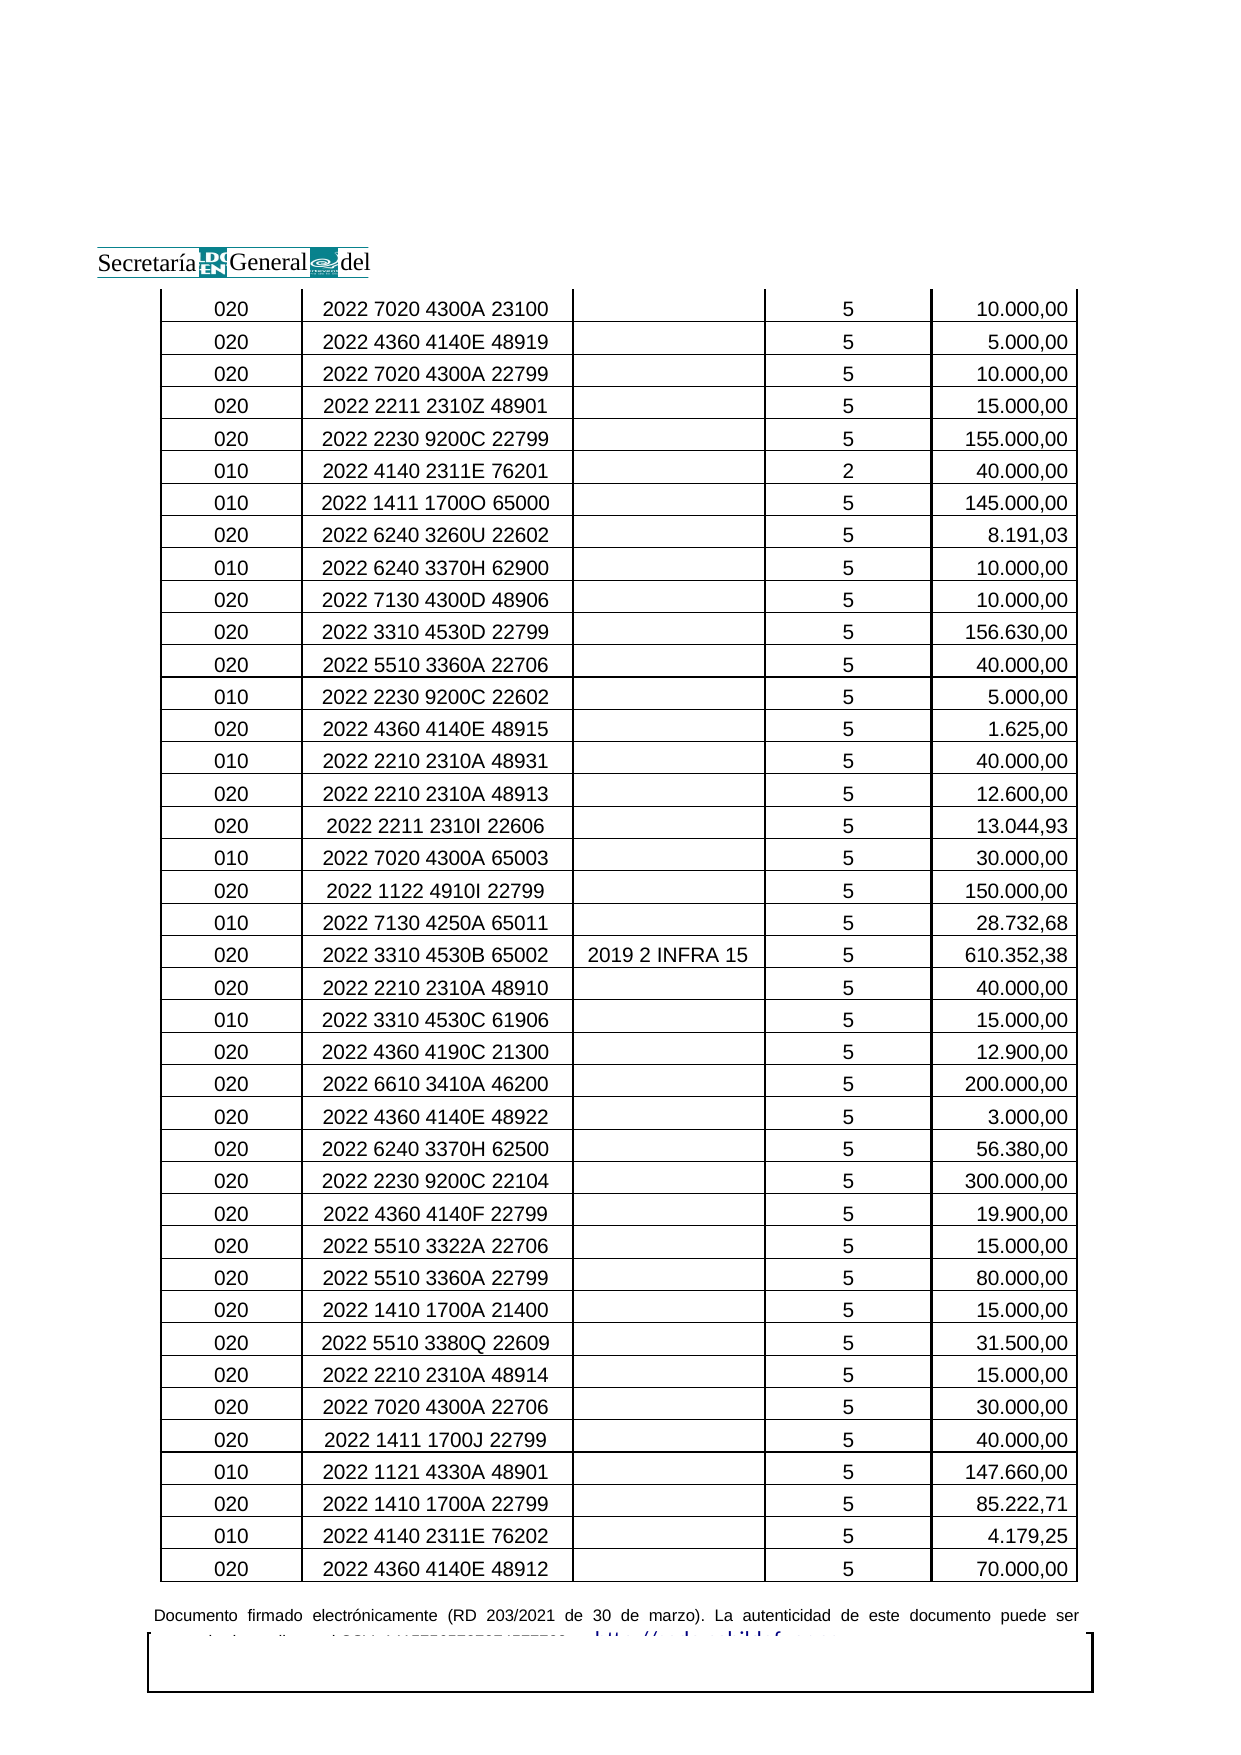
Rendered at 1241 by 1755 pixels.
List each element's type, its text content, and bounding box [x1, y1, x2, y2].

table_cell 80.000,00 [933, 1259, 1076, 1290]
table_cell 2022 7020 4300A 22799 [303, 355, 572, 386]
table_cell 5 [766, 1226, 930, 1258]
table_cell 5 [766, 904, 930, 935]
table_cell [574, 1420, 764, 1451]
table_cell 15.000,00 [933, 1356, 1076, 1387]
table_cell [574, 1226, 764, 1258]
table_cell 2022 7130 4300D 48906 [303, 581, 572, 612]
table_cell 12.600,00 [933, 774, 1076, 806]
table_cell 2022 4360 4140E 48922 [303, 1097, 572, 1128]
table_cell [574, 419, 764, 450]
table_cell [574, 516, 764, 547]
table_cell 020 [162, 1130, 301, 1161]
table_cell 5 [766, 1485, 930, 1516]
table_cell 5 [766, 1388, 930, 1419]
table_cell 020 [162, 1485, 301, 1516]
table_cell 2022 7020 4300A 22706 [303, 1388, 572, 1419]
table_cell 020 [162, 1323, 301, 1354]
table_cell [574, 774, 764, 806]
table_cell 2022 2210 2310A 48931 [303, 742, 572, 773]
table_cell [574, 1162, 764, 1193]
table_cell 2022 7020 4300A 65003 [303, 839, 572, 870]
table_cell 020 [162, 936, 301, 967]
table_cell 020 [162, 1162, 301, 1193]
table_cell 2022 5510 3380Q 22609 [303, 1323, 572, 1354]
table_cell [574, 904, 764, 935]
table_cell 020 [162, 1097, 301, 1128]
table_cell 145.000,00 [933, 484, 1076, 515]
table_cell 15.000,00 [933, 1000, 1076, 1032]
table_cell 020 [162, 581, 301, 612]
table_cell 2022 4360 4140F 22799 [303, 1194, 572, 1225]
table_cell 4.179,25 [933, 1517, 1076, 1548]
table_cell 5 [766, 1194, 930, 1225]
table_cell 010 [162, 678, 301, 709]
table_cell [574, 1291, 764, 1322]
table_header [574, 289, 764, 321]
table_cell 2022 3310 4530C 61906 [303, 1000, 572, 1032]
table_cell 19.900,00 [933, 1194, 1076, 1225]
table_cell 2022 3310 4530D 22799 [303, 613, 572, 644]
table_cell 020 [162, 1065, 301, 1096]
table_cell 010 [162, 484, 301, 515]
table_cell [574, 581, 764, 612]
table_header 10.000,00 [933, 289, 1076, 321]
table_cell 2022 4360 4190C 21300 [303, 1033, 572, 1064]
table_cell [574, 548, 764, 579]
table_cell [574, 322, 764, 353]
table_cell 5 [766, 1259, 930, 1290]
table_cell [574, 871, 764, 902]
table_cell 020 [162, 419, 301, 450]
table_cell 020 [162, 1549, 301, 1581]
table_cell [574, 742, 764, 773]
table_cell 020 [162, 613, 301, 644]
table_cell 2022 4140 2311E 76202 [303, 1517, 572, 1548]
table_cell 3.000,00 [933, 1097, 1076, 1128]
table_cell 2022 2230 9200C 22104 [303, 1162, 572, 1193]
table_cell 30.000,00 [933, 1388, 1076, 1419]
table_cell [574, 484, 764, 515]
table_cell 5 [766, 1356, 930, 1387]
table_header 5 [766, 289, 930, 321]
table_cell 020 [162, 710, 301, 741]
table_cell 5 [766, 1453, 930, 1484]
table_cell 40.000,00 [933, 1420, 1076, 1451]
table_cell 15.000,00 [933, 387, 1076, 418]
table_cell 020 [162, 355, 301, 386]
table_cell 5 [766, 1065, 930, 1096]
table_cell 020 [162, 1291, 301, 1322]
table_cell [574, 1356, 764, 1387]
table_cell 020 [162, 322, 301, 353]
table_cell 5 [766, 1291, 930, 1322]
table_cell 2022 2210 2310A 48913 [303, 774, 572, 806]
table_cell 2022 1411 1700J 22799 [303, 1420, 572, 1451]
table_cell 70.000,00 [933, 1549, 1076, 1581]
table_cell 5 [766, 516, 930, 547]
table_cell [574, 1259, 764, 1290]
table_cell 2022 1411 1700O 65000 [303, 484, 572, 515]
table_cell 020 [162, 1356, 301, 1387]
table_cell [574, 1033, 764, 1064]
table_cell 020 [162, 774, 301, 806]
table_cell 010 [162, 1517, 301, 1548]
table_cell 5 [766, 1323, 930, 1354]
table_cell [574, 355, 764, 386]
table_cell 300.000,00 [933, 1162, 1076, 1193]
table_cell 12.900,00 [933, 1033, 1076, 1064]
table_cell 5 [766, 355, 930, 386]
table_cell 5.000,00 [933, 678, 1076, 709]
table_cell 2022 6240 3370H 62500 [303, 1130, 572, 1161]
table_cell 2022 6240 3370H 62900 [303, 548, 572, 579]
table_cell 020 [162, 1194, 301, 1225]
table_cell 020 [162, 968, 301, 999]
table_cell 2022 1410 1700A 21400 [303, 1291, 572, 1322]
table_cell 610.352,38 [933, 936, 1076, 967]
table_cell 5 [766, 1033, 930, 1064]
table_cell [574, 1549, 764, 1581]
table_cell 5 [766, 1000, 930, 1032]
table_cell 5 [766, 742, 930, 773]
table_cell 2022 5510 3360A 22706 [303, 645, 572, 676]
table_cell 010 [162, 548, 301, 579]
table_cell 020 [162, 1033, 301, 1064]
table_cell [574, 1065, 764, 1096]
table_cell 30.000,00 [933, 839, 1076, 870]
table_cell 150.000,00 [933, 871, 1076, 902]
picture [97, 247, 369, 278]
table_cell 5 [766, 678, 930, 709]
table_header 2022 7020 4300A 23100 [303, 289, 572, 321]
table_cell 2022 6240 3260U 22602 [303, 516, 572, 547]
table_cell 020 [162, 387, 301, 418]
table_cell 5 [766, 1420, 930, 1451]
table_cell [574, 613, 764, 644]
table_cell [574, 807, 764, 838]
table_cell [574, 1323, 764, 1354]
table_cell 10.000,00 [933, 548, 1076, 579]
table_cell 5 [766, 871, 930, 902]
table_cell 5 [766, 387, 930, 418]
table_cell 5 [766, 1130, 930, 1161]
table_cell 2022 1121 4330A 48901 [303, 1453, 572, 1484]
table_cell 5 [766, 1549, 930, 1581]
table_cell 10.000,00 [933, 355, 1076, 386]
table_cell 2022 2230 9200C 22799 [303, 419, 572, 450]
table_cell 10.000,00 [933, 581, 1076, 612]
table_cell 2022 1410 1700A 22799 [303, 1485, 572, 1516]
table_cell 2022 4360 4140E 48912 [303, 1549, 572, 1581]
table_cell [574, 678, 764, 709]
table_cell 2022 2211 2310I 22606 [303, 807, 572, 838]
table_cell 5 [766, 419, 930, 450]
table_cell [574, 710, 764, 741]
table_cell [574, 968, 764, 999]
table_cell 156.630,00 [933, 613, 1076, 644]
table_cell 5 [766, 484, 930, 515]
table_cell 020 [162, 516, 301, 547]
table_cell [574, 1485, 764, 1516]
table_cell 2022 5510 3360A 22799 [303, 1259, 572, 1290]
table_cell 2022 4140 2311E 76201 [303, 451, 572, 483]
table_cell 2022 4360 4140E 48915 [303, 710, 572, 741]
table_cell 40.000,00 [933, 645, 1076, 676]
table_cell 2 [766, 451, 930, 483]
table_cell 2022 6610 3410A 46200 [303, 1065, 572, 1096]
table_cell 010 [162, 839, 301, 870]
table_cell 020 [162, 1226, 301, 1258]
table_cell 2022 3310 4530B 65002 [303, 936, 572, 967]
table_cell 010 [162, 904, 301, 935]
table_cell 010 [162, 1453, 301, 1484]
table_cell 8.191,03 [933, 516, 1076, 547]
table_cell 020 [162, 645, 301, 676]
table_cell 2022 2210 2310A 48910 [303, 968, 572, 999]
table_cell 5 [766, 1517, 930, 1548]
table_cell 5 [766, 1097, 930, 1128]
table_cell 200.000,00 [933, 1065, 1076, 1096]
table_cell 5 [766, 1162, 930, 1193]
table_cell 020 [162, 1259, 301, 1290]
table_cell 40.000,00 [933, 742, 1076, 773]
table_cell 85.222,71 [933, 1485, 1076, 1516]
table_cell [574, 645, 764, 676]
table_cell 020 [162, 807, 301, 838]
table_cell [574, 839, 764, 870]
table_cell 2022 7130 4250A 65011 [303, 904, 572, 935]
table_cell 2019 2 INFRA 15 [574, 936, 764, 967]
table_cell 2022 4360 4140E 48919 [303, 322, 572, 353]
table_cell [574, 451, 764, 483]
table_cell 5 [766, 936, 930, 967]
table_cell [574, 1097, 764, 1128]
table_cell 020 [162, 871, 301, 902]
table_cell 1.625,00 [933, 710, 1076, 741]
table_cell 13.044,93 [933, 807, 1076, 838]
table_cell 5 [766, 807, 930, 838]
table_cell 5 [766, 774, 930, 806]
table_cell 2022 2211 2310Z 48901 [303, 387, 572, 418]
table_cell 2022 1122 4910I 22799 [303, 871, 572, 902]
table_cell 28.732,68 [933, 904, 1076, 935]
table_cell 5 [766, 968, 930, 999]
table_cell 010 [162, 742, 301, 773]
table_cell 020 [162, 1388, 301, 1419]
table_cell 5 [766, 710, 930, 741]
table_cell [574, 1453, 764, 1484]
table_header 020 [162, 289, 301, 321]
table_cell 5 [766, 581, 930, 612]
table_cell 31.500,00 [933, 1323, 1076, 1354]
table_cell 155.000,00 [933, 419, 1076, 450]
table_cell 40.000,00 [933, 451, 1076, 483]
table_cell 15.000,00 [933, 1291, 1076, 1322]
table_cell 5 [766, 548, 930, 579]
table_cell [574, 1388, 764, 1419]
table_cell 5 [766, 645, 930, 676]
table_cell 40.000,00 [933, 968, 1076, 999]
table_cell 010 [162, 1000, 301, 1032]
table_cell [574, 1517, 764, 1548]
table_cell 15.000,00 [933, 1226, 1076, 1258]
table_cell 5 [766, 839, 930, 870]
table_cell [574, 1130, 764, 1161]
table_cell 2022 2230 9200C 22602 [303, 678, 572, 709]
table_cell 5.000,00 [933, 322, 1076, 353]
table_cell 010 [162, 451, 301, 483]
table_cell 5 [766, 613, 930, 644]
table_cell 020 [162, 1420, 301, 1451]
table_cell 56.380,00 [933, 1130, 1076, 1161]
table_cell [574, 387, 764, 418]
table_cell 5 [766, 322, 930, 353]
table_cell 2022 5510 3322A 22706 [303, 1226, 572, 1258]
table_cell [574, 1194, 764, 1225]
table_cell 2022 2210 2310A 48914 [303, 1356, 572, 1387]
table_cell [574, 1000, 764, 1032]
table_cell 147.660,00 [933, 1453, 1076, 1484]
